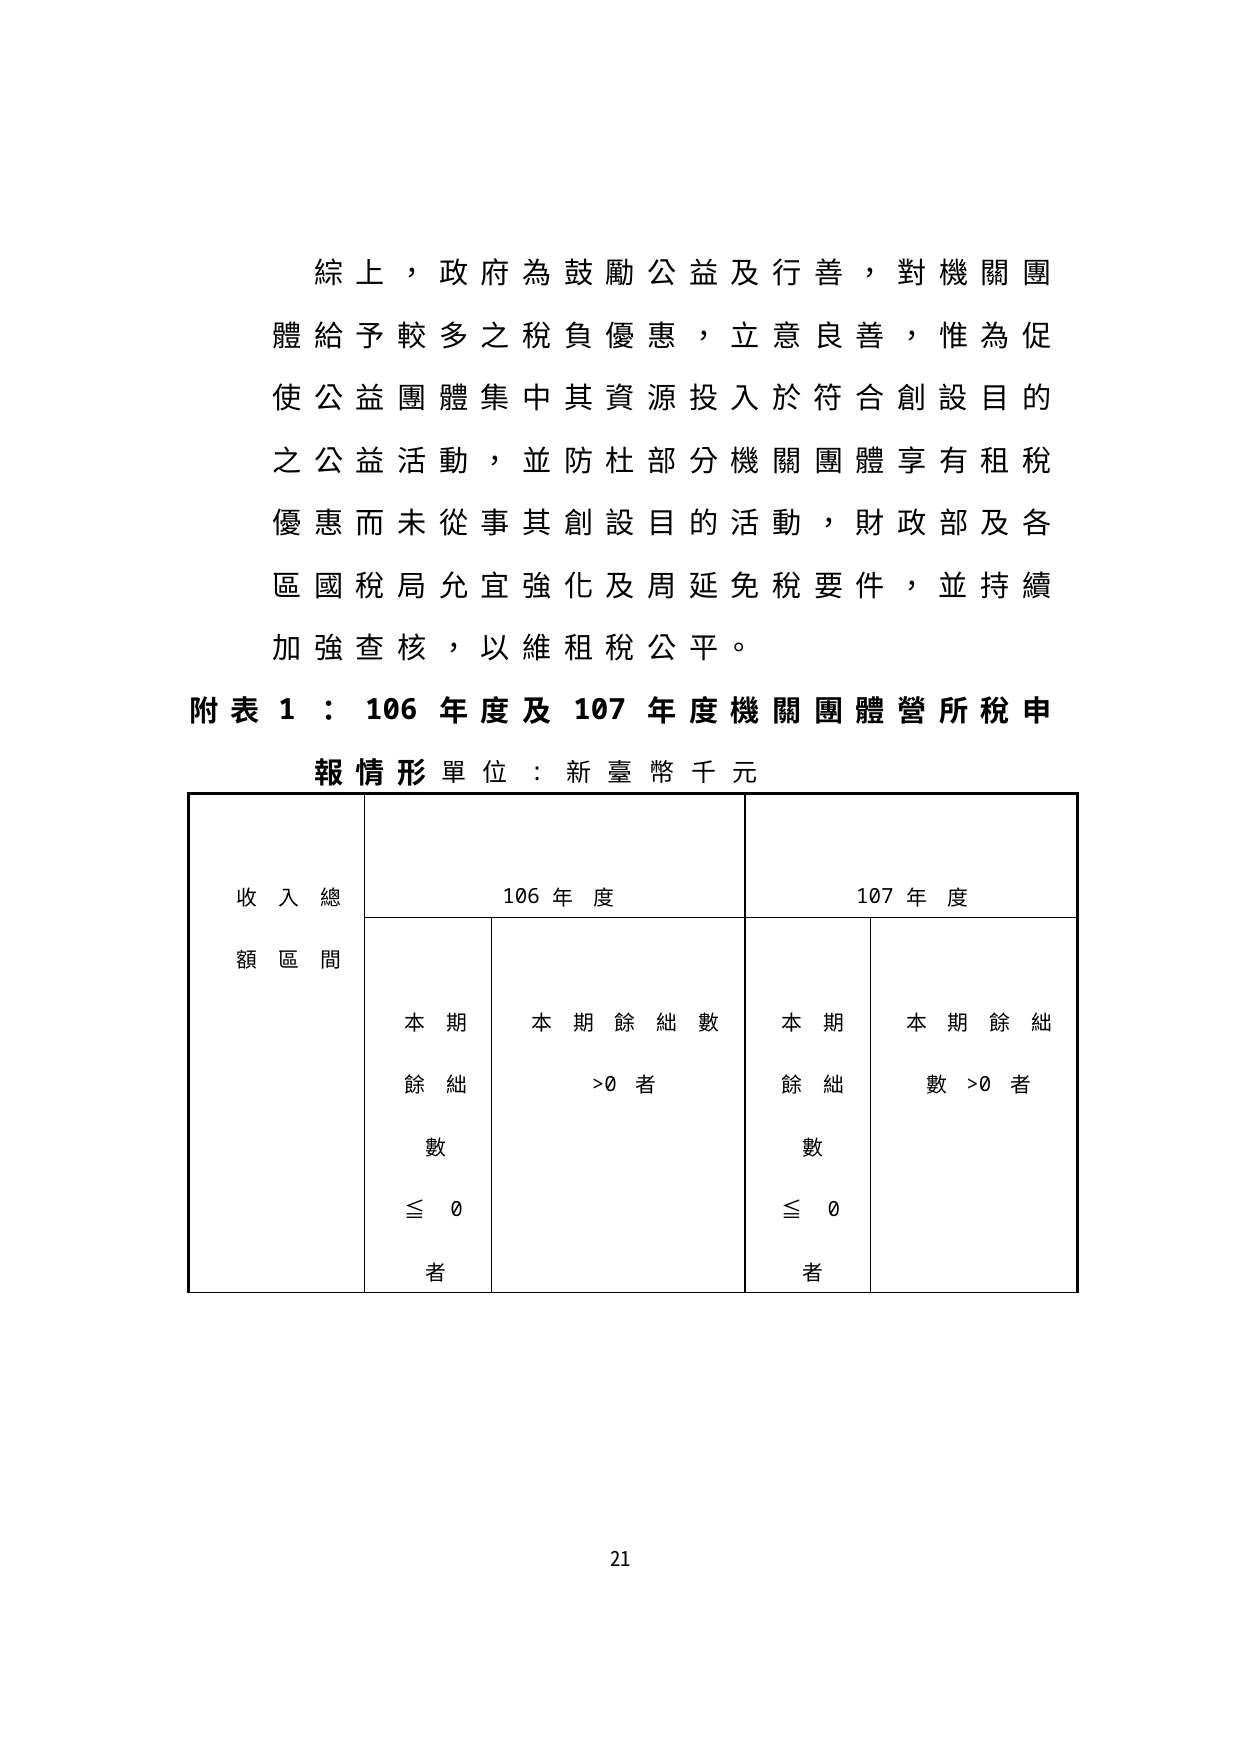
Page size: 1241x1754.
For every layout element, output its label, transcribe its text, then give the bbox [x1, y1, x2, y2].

table_cell 本期餘絀數>0者 [871, 918, 1076, 1292]
table_cell 本期餘絀數≦0者 [365, 918, 491, 1292]
text 附表1：106年度及107年度機關團體營所稅申報情形單位:新臺幣千元 [177, 667, 1058, 792]
table_header 107年度 [746, 795, 1076, 917]
text 綜上，政府為鼓勵公益及行善，對機關團體給予較多之稅負優惠，立意良善，惟為促使公益團體集中其資源投入於符合創設目的之公益活動，並防杜部分機關團體享有租稅優惠而未從事其創設目的活動，財政部及各區國稅局允宜強化及周延免稅要件，並持續加強查核，以維租稅公平。 [242, 229, 1058, 667]
table_cell 本期餘絀數>0者 [492, 918, 744, 1292]
table_header 收入總額區間 [190, 795, 364, 1292]
table_cell 本期餘絀數≦0者 [746, 918, 870, 1292]
table_header 106年度 [365, 795, 744, 917]
